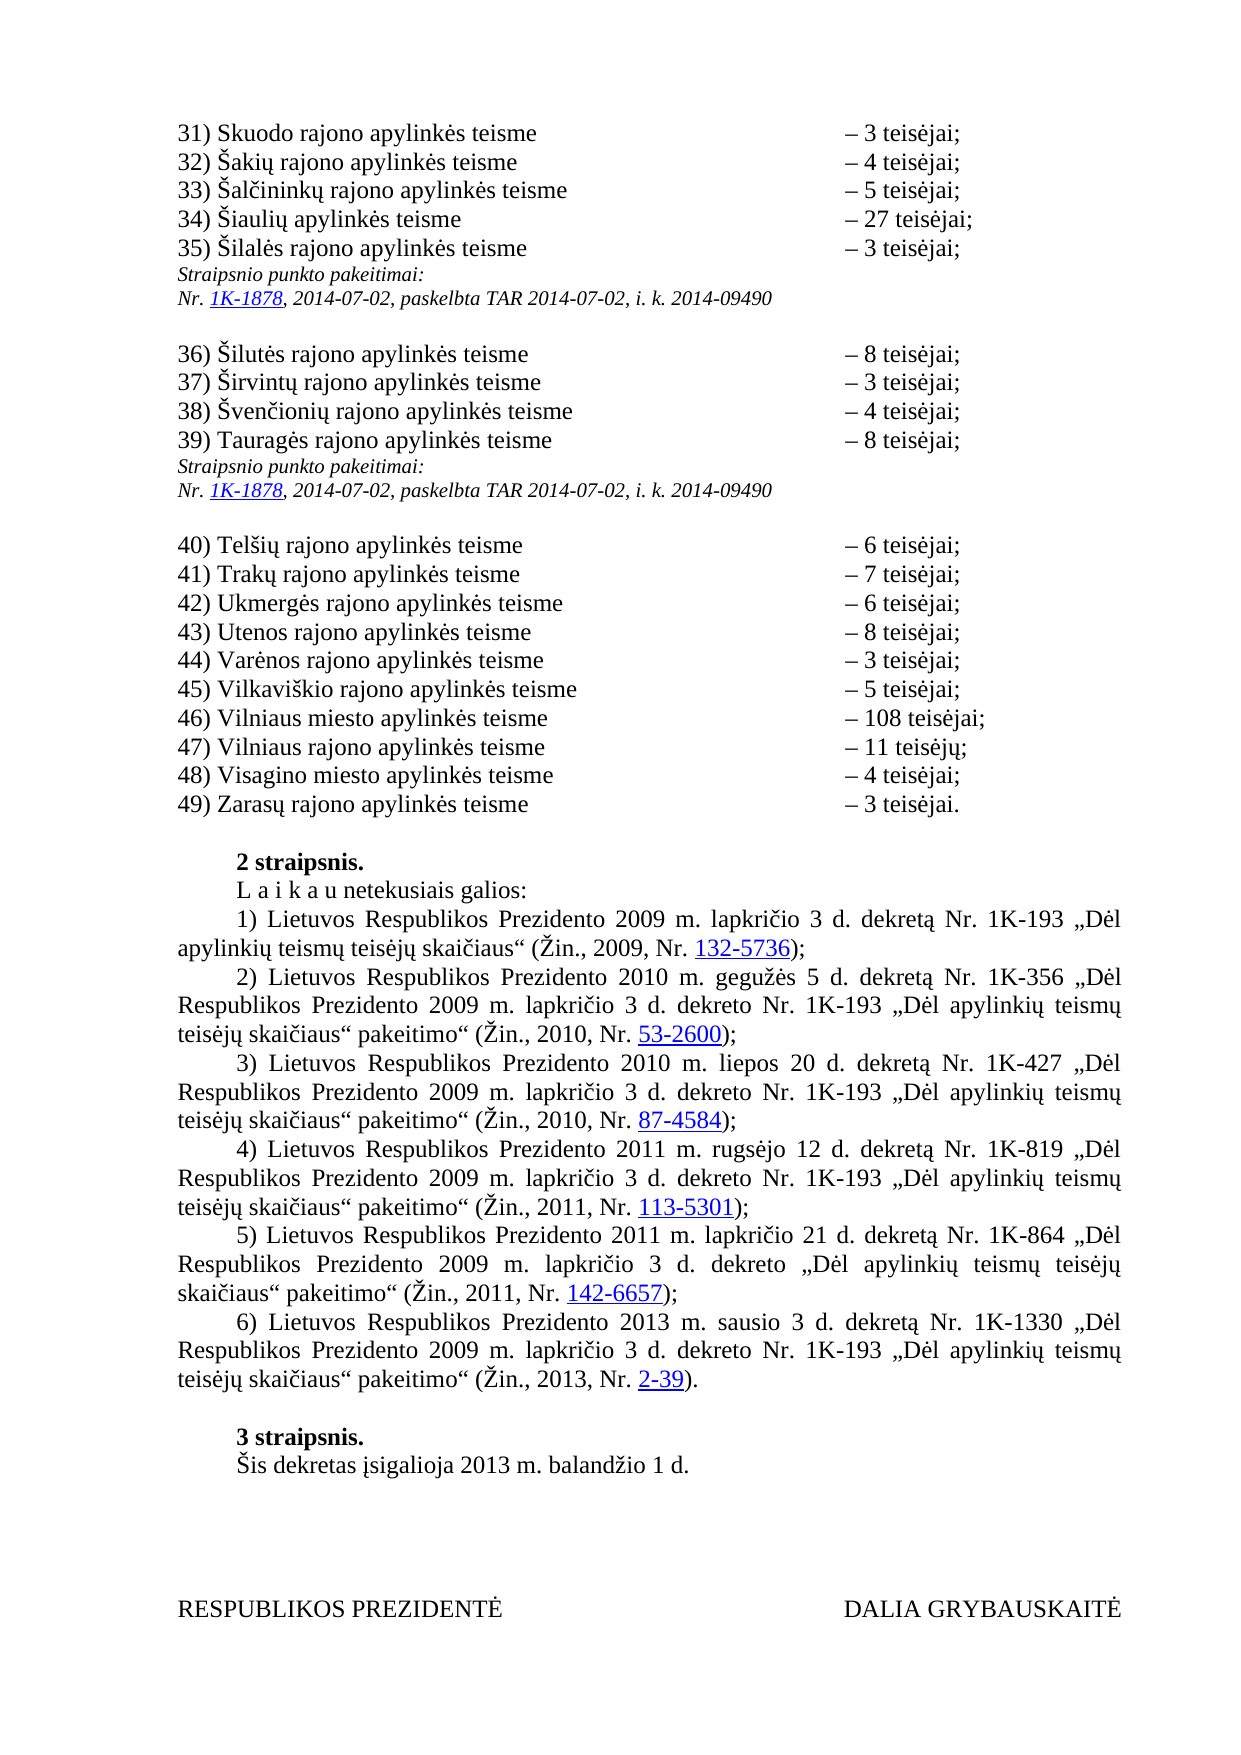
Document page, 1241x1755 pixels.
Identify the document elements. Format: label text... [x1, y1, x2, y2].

text 3 straipsnis. [177, 1422, 1122, 1451]
text 45) Vilkaviškio rajono apylinkės teisme – 5 teisėjai; [177, 674, 1122, 703]
text RESPUBLIKOS PREZIDENTĖ DALIA GRYBAUSKAITĖ [177, 1594, 1122, 1623]
text 36) Šilutės rajono apylinkės teisme – 8 teisėjai; [177, 339, 1122, 367]
text 37) Širvintų rajono apylinkės teisme – 3 teisėjai; [177, 367, 1122, 396]
text 44) Varėnos rajono apylinkės teisme – 3 teisėjai; [177, 646, 1122, 674]
text 34) Šiaulių apylinkės teisme – 27 teisėjai; [177, 204, 1122, 233]
text 40) Telšių rajono apylinkės teisme – 6 teisėjai; [177, 531, 1122, 559]
text 42) Ukmergės rajono apylinkės teisme – 6 teisėjai; [177, 588, 1122, 617]
text 38) Švenčionių rajono apylinkės teisme – 4 teisėjai; [177, 396, 1122, 425]
text 33) Šalčininkų rajono apylinkės teisme – 5 teisėjai; [177, 176, 1122, 204]
text 46) Vilniaus miesto apylinkės teisme – 108 teisėjai; [177, 703, 1122, 732]
text 49) Zarasų rajono apylinkės teisme – 3 teisėjai. [177, 789, 1122, 818]
text 47) Vilniaus rajono apylinkės teisme – 11 teisėjų; [177, 732, 1122, 761]
text 39) Tauragės rajono apylinkės teisme – 8 teisėjai; [177, 425, 1122, 454]
text 35) Šilalės rajono apylinkės teisme – 3 teisėjai; [177, 233, 1122, 262]
text 48) Visagino miesto apylinkės teisme – 4 teisėjai; [177, 761, 1122, 789]
text 4) Lietuvos Respublikos Prezidento 2011 m. rugsėjo 12 d. dekretą Nr. 1K-819 „Dėl Respublikos Prezidento 2009 m. lapkričio 3 d. dekreto Nr. 1K-193 „Dėl apylinkių teismų teisėjų skaičiaus“ pakeitimo“ (Žin., 2011, Nr. 113-5301); [177, 1134, 1122, 1221]
text 3) Lietuvos Respublikos Prezidento 2010 m. liepos 20 d. dekretą Nr. 1K-427 „Dėl Respublikos Prezidento 2009 m. lapkričio 3 d. dekreto Nr. 1K-193 „Dėl apylinkių teismų teisėjų skaičiaus“ pakeitimo“ (Žin., 2010, Nr. 87-4584); [177, 1048, 1122, 1134]
text 2 straipsnis. [177, 847, 1122, 876]
text L a i k a u netekusiais galios: [177, 876, 1122, 904]
text Straipsnio punkto pakeitimai: [177, 454, 1122, 478]
text 41) Trakų rajono apylinkės teisme – 7 teisėjai; [177, 559, 1122, 588]
text 5) Lietuvos Respublikos Prezidento 2011 m. lapkričio 21 d. dekretą Nr. 1K-864 „Dėl Respublikos Prezidento 2009 m. lapkričio 3 d. dekreto „Dėl apylinkių teismų teisėjų skaičiaus“ pakeitimo“ (Žin., 2011, Nr. 142-6657); [177, 1221, 1122, 1307]
text 6) Lietuvos Respublikos Prezidento 2013 m. sausio 3 d. dekretą Nr. 1K-1330 „Dėl Respublikos Prezidento 2009 m. lapkričio 3 d. dekreto Nr. 1K-193 „Dėl apylinkių teismų teisėjų skaičiaus“ pakeitimo“ (Žin., 2013, Nr. 2-39). [177, 1307, 1122, 1393]
text 43) Utenos rajono apylinkės teisme – 8 teisėjai; [177, 617, 1122, 646]
text Nr. 1K-1878, 2014-07-02, paskelbta TAR 2014-07-02, i. k. 2014-09490 [177, 286, 1122, 310]
text 31) Skuodo rajono apylinkės teisme – 3 teisėjai; [177, 118, 1122, 147]
text 1) Lietuvos Respublikos Prezidento 2009 m. lapkričio 3 d. dekretą Nr. 1K-193 „Dėl apylinkių teismų teisėjų skaičiaus“ (Žin., 2009, Nr. 132-5736); [177, 904, 1122, 962]
text Straipsnio punkto pakeitimai: [177, 262, 1122, 286]
text Šis dekretas įsigalioja 2013 m. balandžio 1 d. [177, 1451, 1122, 1479]
text Nr. 1K-1878, 2014-07-02, paskelbta TAR 2014-07-02, i. k. 2014-09490 [177, 478, 1122, 502]
text 2) Lietuvos Respublikos Prezidento 2010 m. gegužės 5 d. dekretą Nr. 1K-356 „Dėl Respublikos Prezidento 2009 m. lapkričio 3 d. dekreto Nr. 1K-193 „Dėl apylinkių teismų teisėjų skaičiaus“ pakeitimo“ (Žin., 2010, Nr. 53-2600); [177, 962, 1122, 1048]
text 32) Šakių rajono apylinkės teisme – 4 teisėjai; [177, 147, 1122, 176]
